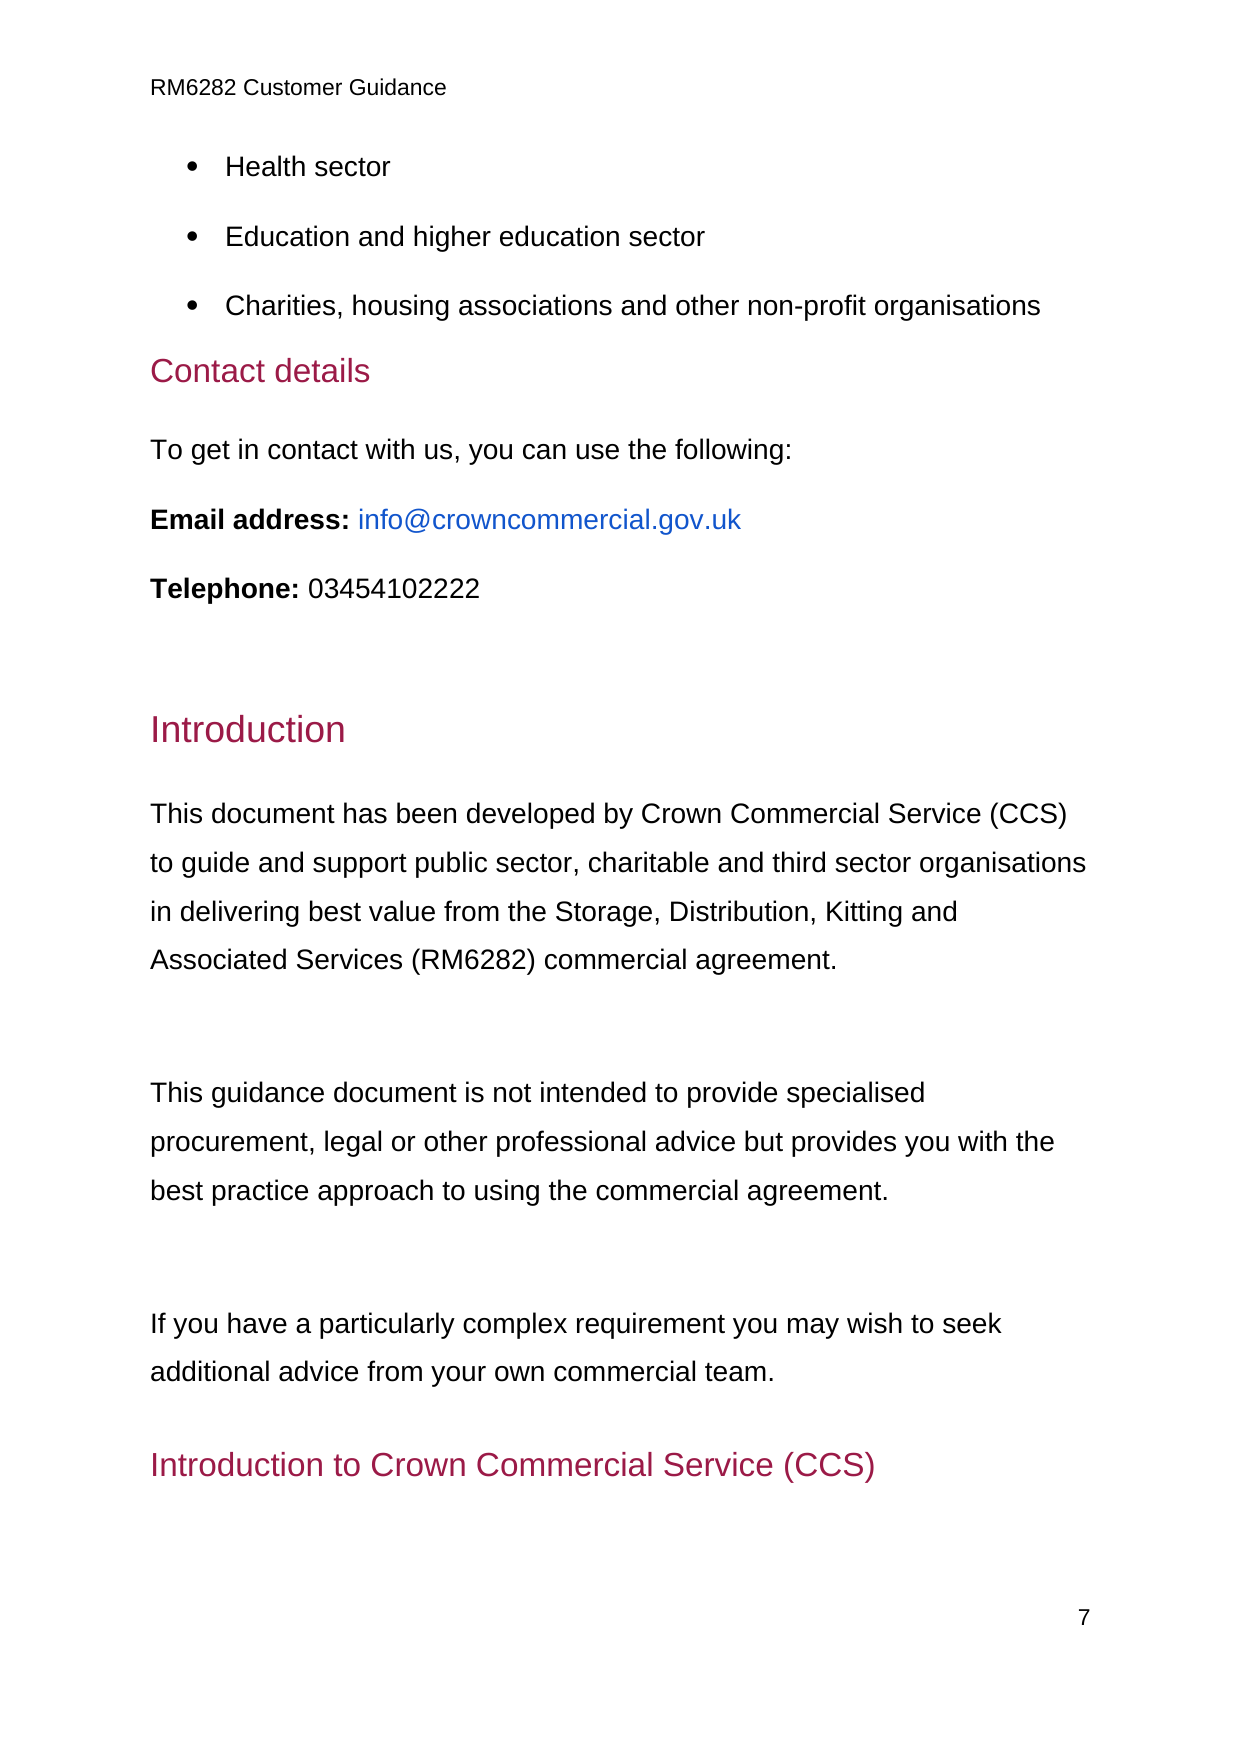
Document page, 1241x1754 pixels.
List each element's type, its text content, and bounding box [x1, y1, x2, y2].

text This document has been developed by Crown Commercial Service (CCS) to guide and support public sector, charitable and third sector organisations in delivering best value from the Storage, Distribution, Kitting and Associated Services (RM6282) commercial agreement. [150, 797, 1090, 975]
text To get in contact with us, you can use the following: [150, 433, 1090, 466]
text Email address: info@crowncommercial.gov.uk [150, 503, 1090, 535]
list Charities, housing associations and other non-profit organisations [187, 289, 1090, 322]
text Telephone: 03454102222 [150, 572, 1090, 604]
text If you have a particularly complex requirement you may wish to seek additional advice from your own commercial team. [150, 1307, 1090, 1388]
subtitle Introduction [150, 708, 1090, 751]
text This guidance document is not intended to provide specialised procurement, legal or other professional advice but provides you with the best practice approach to using the commercial agreement. [150, 1076, 1090, 1206]
subtitle Contact details [150, 351, 1090, 389]
subtitle Introduction to Crown Commercial Service (CCS) [150, 1445, 1090, 1483]
list Education and higher education sector [187, 220, 1090, 252]
list Health sector [187, 150, 1090, 183]
